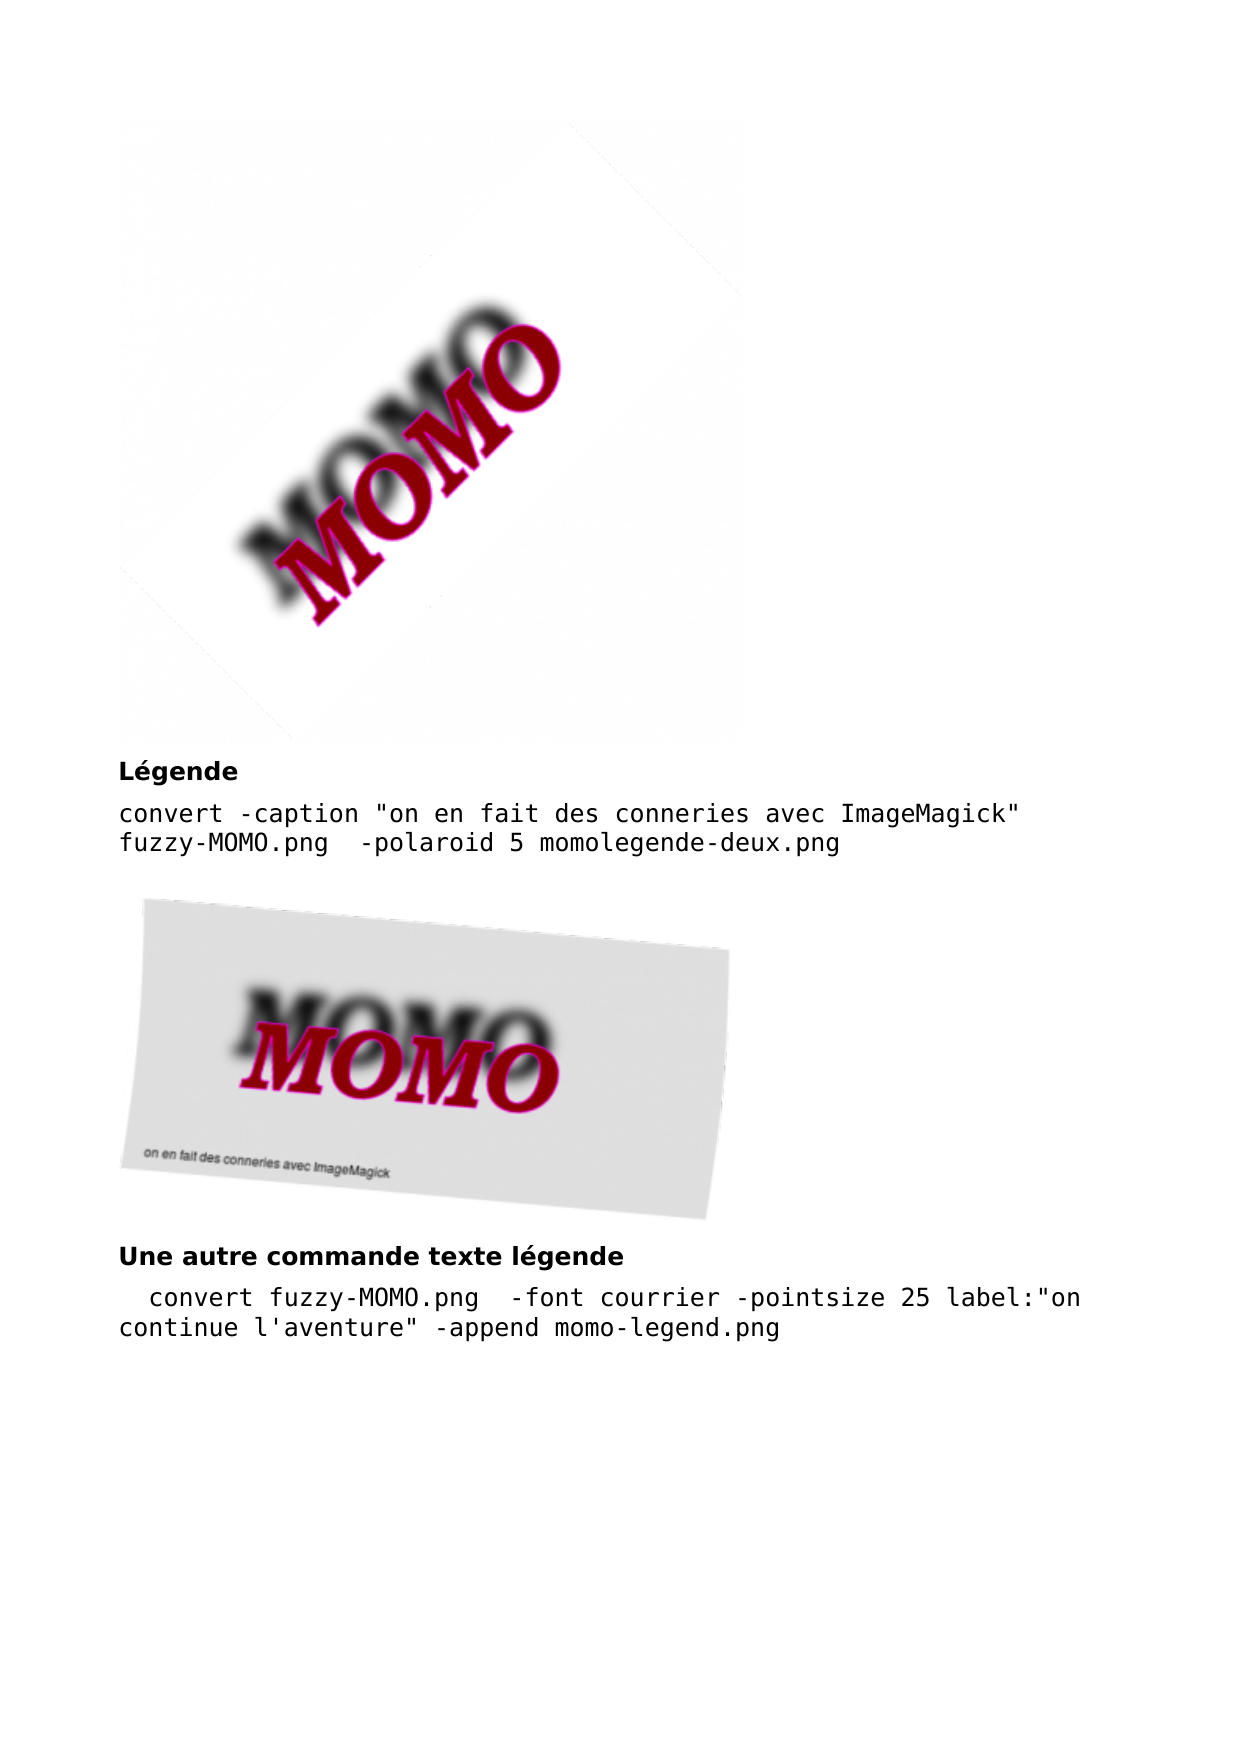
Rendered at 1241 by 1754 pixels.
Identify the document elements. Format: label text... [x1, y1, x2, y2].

text Une autre commande texte légende [118, 1242, 1122, 1271]
picture [118, 118, 744, 745]
text convert fuzzy-MOMO.png -font courrier -pointsize 25 label:"on continue l'aventure" -append momo-legend.png [118, 1283, 1122, 1371]
text Légende [118, 757, 1122, 786]
picture [118, 898, 744, 1230]
text convert -caption "on en fait des conneries avec ImageMagick" fuzzy-MOMO.png -polaroid 5 momolegende-deux.png [118, 799, 1122, 886]
